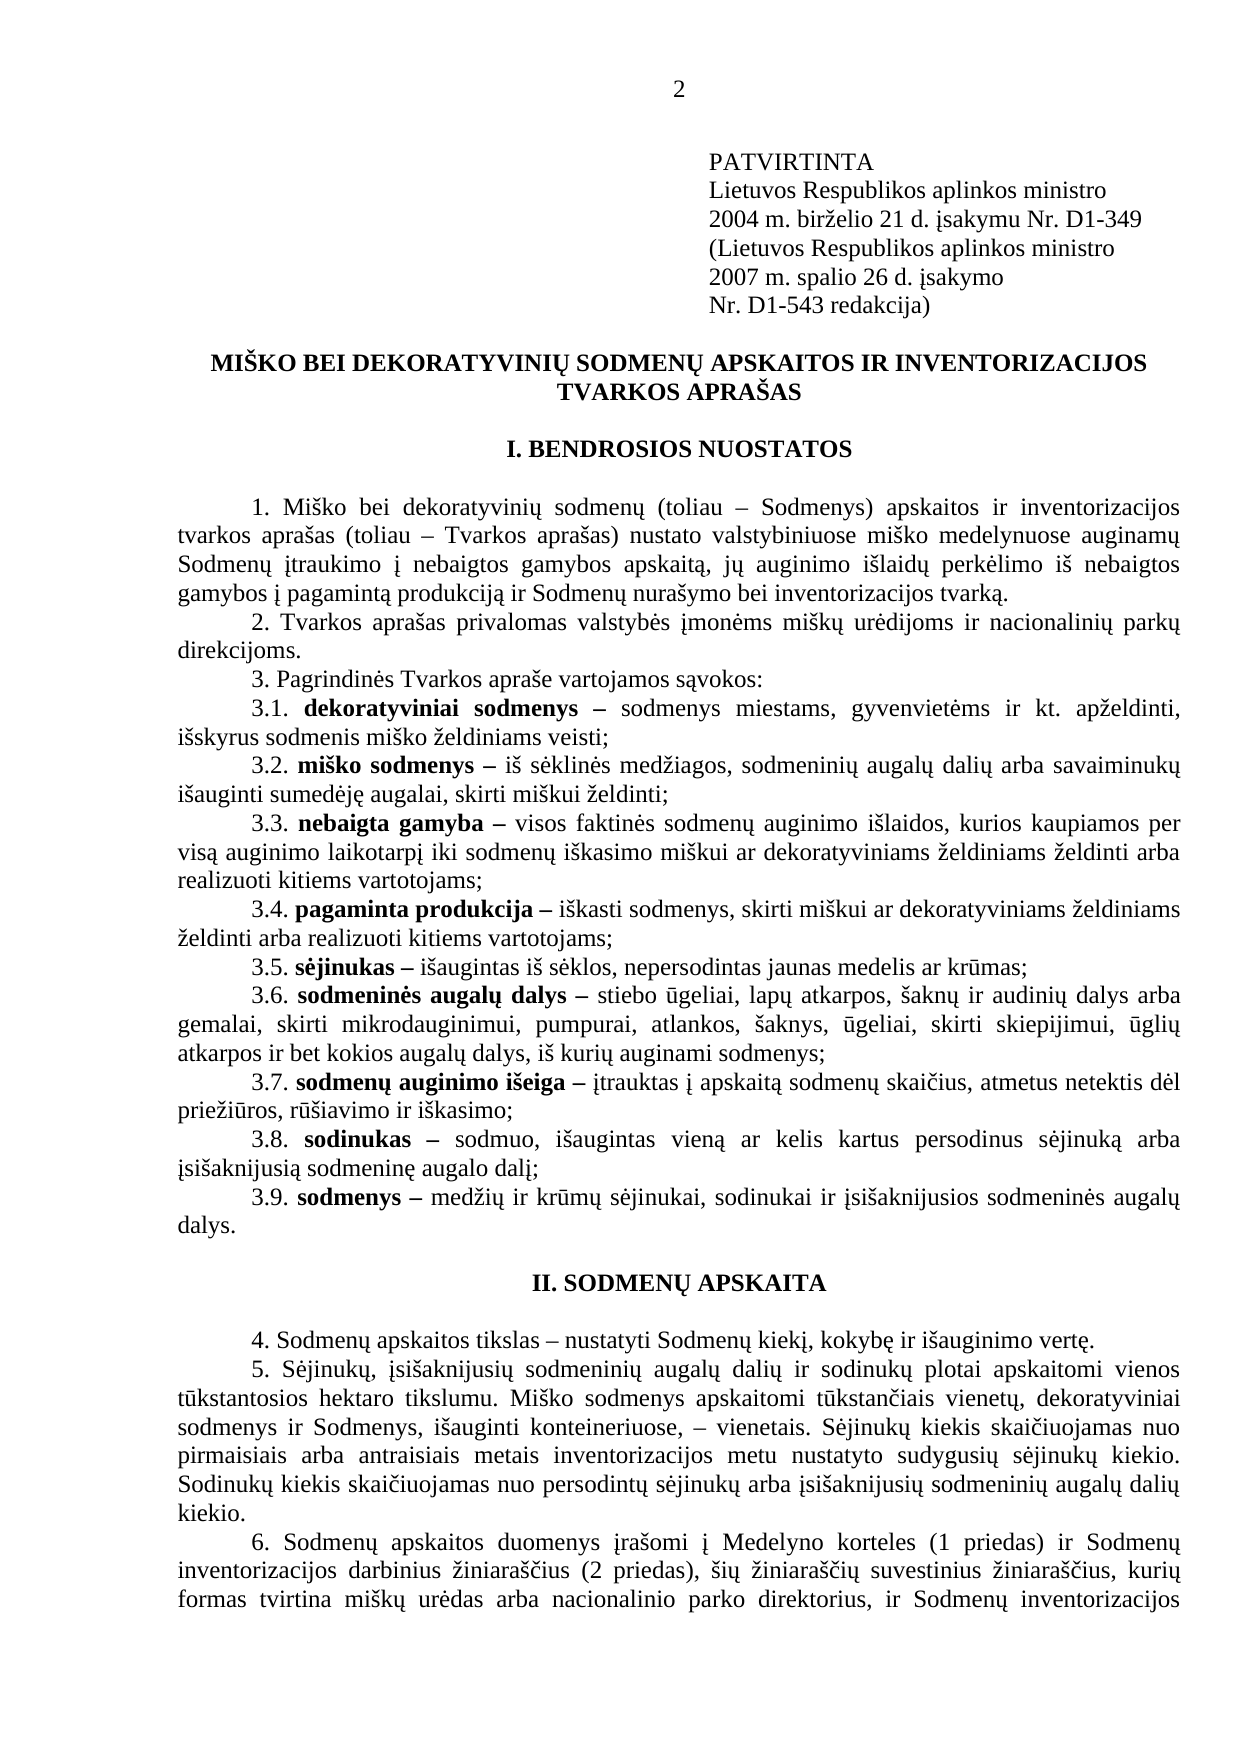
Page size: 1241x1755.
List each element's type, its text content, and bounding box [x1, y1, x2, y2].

text I. BENDROSIOS NUOSTATOS [177, 434, 1181, 463]
text 1. Miško bei dekoratyvinių sodmenų (toliau – Sodmenys) apskaitos ir inventorizacijos tvarkos aprašas (toliau – Tvarkos aprašas) nustato valstybiniuose miško medelynuose auginamų Sodmenų įtraukimo į nebaigtos gamybos apskaitą, jų auginimo išlaidų perkėlimo iš nebaigtos gamybos į pagamintą produkciją ir Sodmenų nurašymo bei inventorizacijos tvarką. [177, 492, 1181, 607]
text 4. Sodmenų apskaitos tikslas – nustatyti Sodmenų kiekį, kokybę ir išauginimo vertę. [177, 1326, 1181, 1354]
text 3.6. sodmeninės augalų dalys – stiebo ūgeliai, lapų atkarpos, šaknų ir audinių dalys arba gemalai, skirti mikrodauginimui, pumpurai, atlankos, šaknys, ūgeliai, skirti skiepijimui, ūglių atkarpos ir bet kokios augalų dalys, iš kurių auginami sodmenys; [177, 981, 1181, 1067]
text 3.8. sodinukas – sodmuo, išaugintas vieną ar kelis kartus persodinus sėjinuką arba įsišaknijusią sodmeninę augalo dalį; [177, 1124, 1181, 1182]
text 3.4. pagaminta produkcija – iškasti sodmenys, skirti miškui ar dekoratyviniams želdiniams želdinti arba realizuoti kitiems vartotojams; [177, 894, 1181, 952]
text PATVIRTINTA [177, 147, 1181, 176]
text 2. Tvarkos aprašas privalomas valstybės įmonėms miškų urėdijoms ir nacionalinių parkų direkcijoms. [177, 607, 1181, 664]
text MIŠKO BEI DEKORATYVINIŲ SODMENŲ APSKAITOS IR INVENTORIZACIJOS TVARKOS APRAŠAS [177, 348, 1181, 406]
text 3.9. sodmenys – medžių ir krūmų sėjinukai, sodinukai ir įsišaknijusios sodmeninės augalų dalys. [177, 1182, 1181, 1239]
text 3.5. sėjinukas – išaugintas iš sėklos, nepersodintas jaunas medelis ar krūmas; [177, 952, 1181, 981]
text 3.2. miško sodmenys – iš sėklinės medžiagos, sodmeninių augalų dalių arba savaiminukų išauginti sumedėję augalai, skirti miškui želdinti; [177, 751, 1181, 808]
text 2007 m. spalio 26 d. įsakymo [177, 262, 1181, 291]
text 3.7. sodmenų auginimo išeiga – įtrauktas į apskaitą sodmenų skaičius, atmetus netektis dėl priežiūros, rūšiavimo ir iškasimo; [177, 1067, 1181, 1124]
text 2004 m. birželio 21 d. įsakymu Nr. D1-349 [177, 204, 1181, 233]
text 3.1. dekoratyviniai sodmenys – sodmenys miestams, gyvenvietėms ir kt. apželdinti, išskyrus sodmenis miško želdiniams veisti; [177, 693, 1181, 751]
text (Lietuvos Respublikos aplinkos ministro [177, 233, 1181, 262]
text Lietuvos Respublikos aplinkos ministro [177, 176, 1181, 204]
text 3. Pagrindinės Tvarkos apraše vartojamos sąvokos: [177, 664, 1181, 693]
text 6. Sodmenų apskaitos duomenys įrašomi į Medelyno korteles (1 priedas) ir Sodmenų inventorizacijos darbinius žiniaraščius (2 priedas), šių žiniaraščių suvestinius žiniaraščius, kurių formas tvirtina miškų urėdas arba nacionalinio parko direktorius, ir Sodmenų inventorizacijos [177, 1527, 1181, 1613]
text II. SODMENŲ APSKAITA [177, 1268, 1181, 1297]
text Nr. D1-543 redakcija) [177, 291, 1181, 319]
text 3.3. nebaigta gamyba – visos faktinės sodmenų auginimo išlaidos, kurios kaupiamos per visą auginimo laikotarpį iki sodmenų iškasimo miškui ar dekoratyviniams želdiniams želdinti arba realizuoti kitiems vartotojams; [177, 808, 1181, 894]
text 5. Sėjinukų, įsišaknijusių sodmeninių augalų dalių ir sodinukų plotai apskaitomi vienos tūkstantosios hektaro tikslumu. Miško sodmenys apskaitomi tūkstančiais vienetų, dekoratyviniai sodmenys ir Sodmenys, išauginti konteineriuose, – vienetais. Sėjinukų kiekis skaičiuojamas nuo pirmaisiais arba antraisiais metais inventorizacijos metu nustatyto sudygusių sėjinukų kiekio. Sodinukų kiekis skaičiuojamas nuo persodintų sėjinukų arba įsišaknijusių sodmeninių augalų dalių kiekio. [177, 1354, 1181, 1527]
